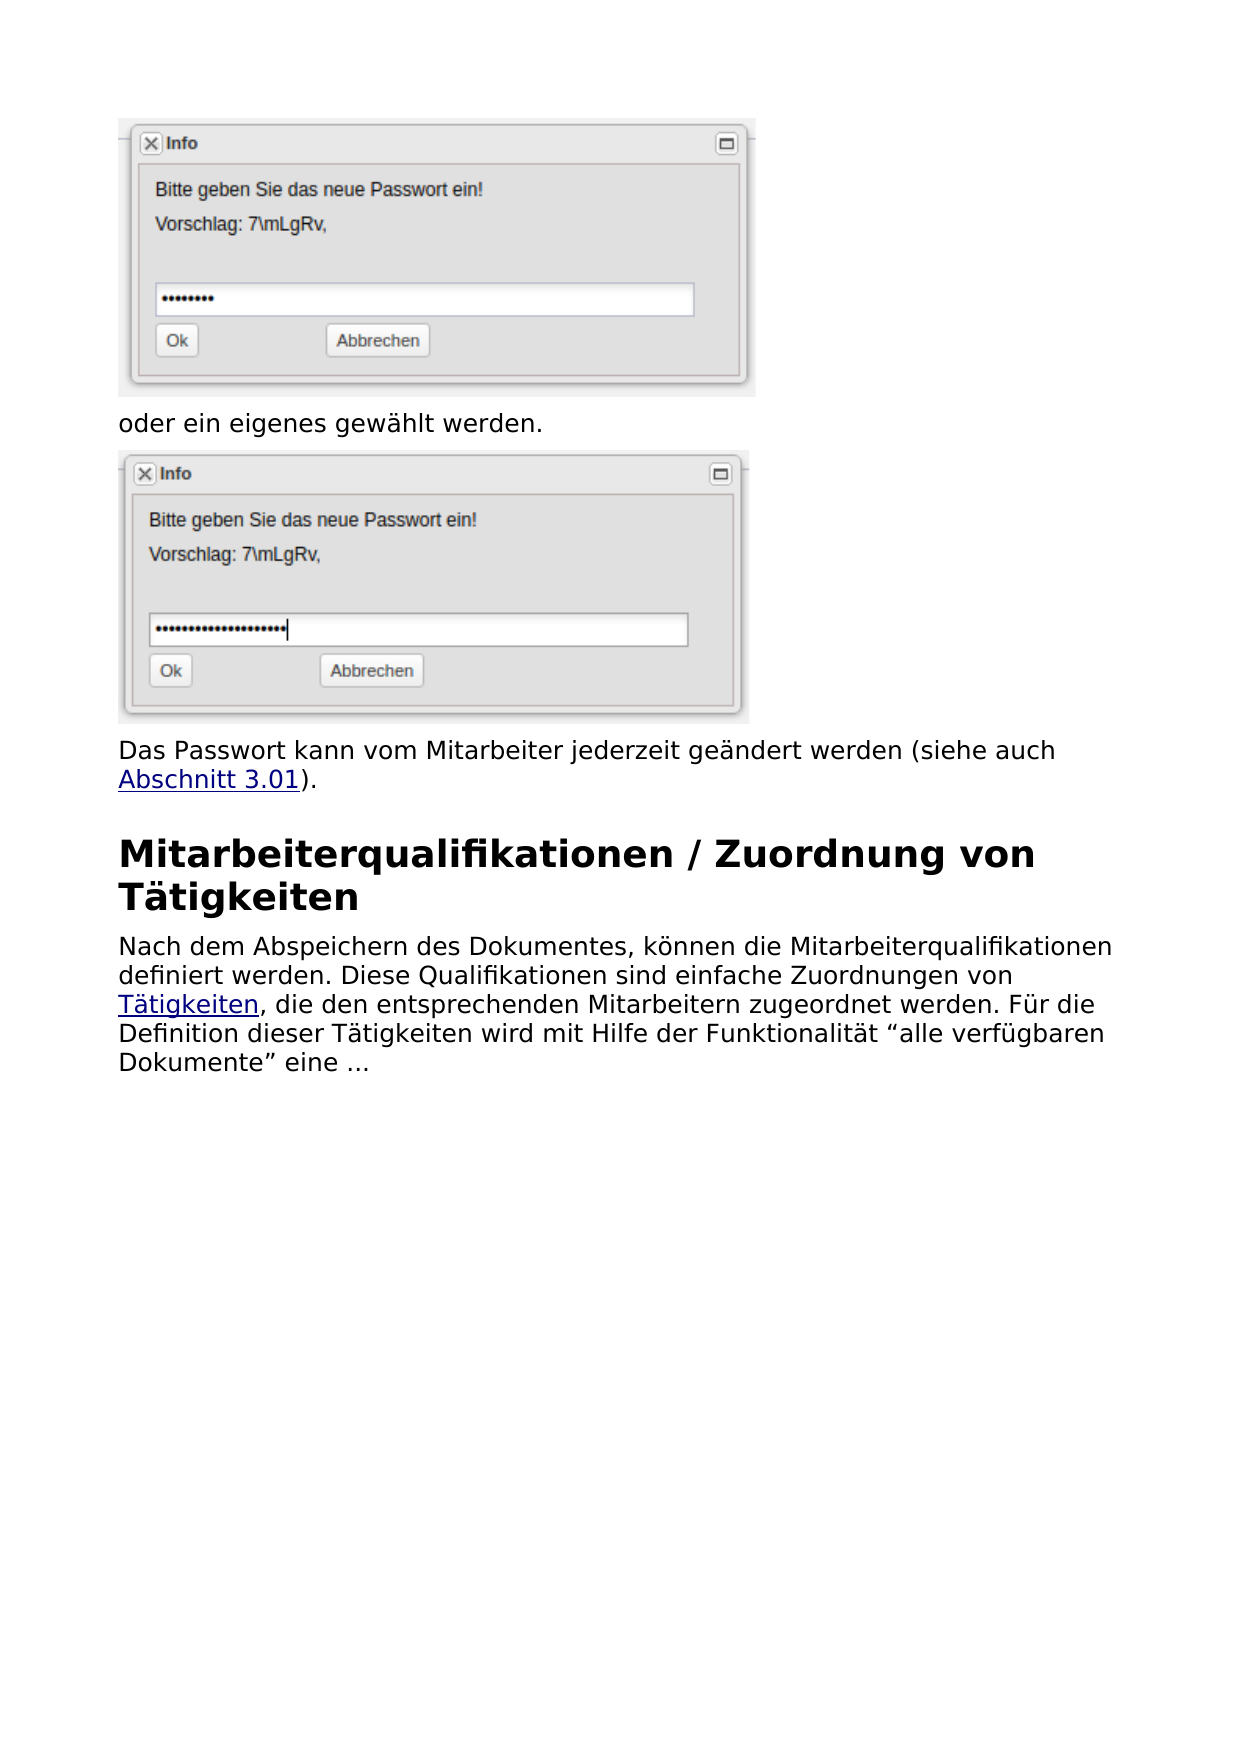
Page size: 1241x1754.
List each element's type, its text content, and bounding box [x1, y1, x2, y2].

text oder ein eigenes gewählt werden. [118, 409, 1122, 438]
picture [118, 118, 756, 397]
text Das Passwort kann vom Mitarbeiter jederzeit geändert werden (siehe auch Abschnitt 3.01). [118, 736, 1122, 795]
subtitle Mitarbeiterqualifikationen / Zuordnung von Tätigkeiten [118, 832, 1122, 919]
picture [118, 450, 750, 724]
text Nach dem Abspeichern des Dokumentes, können die Mitarbeiterqualifikationen definiert werden. Diese Qualifikationen sind einfache Zuordnungen von Tätigkeiten, die den entsprechenden Mitarbeitern zugeordnet werden. Für die Definition dieser Tätigkeiten wird mit Hilfe der Funktionalität “alle verfügbaren Dokumente” eine ... [118, 932, 1122, 1078]
